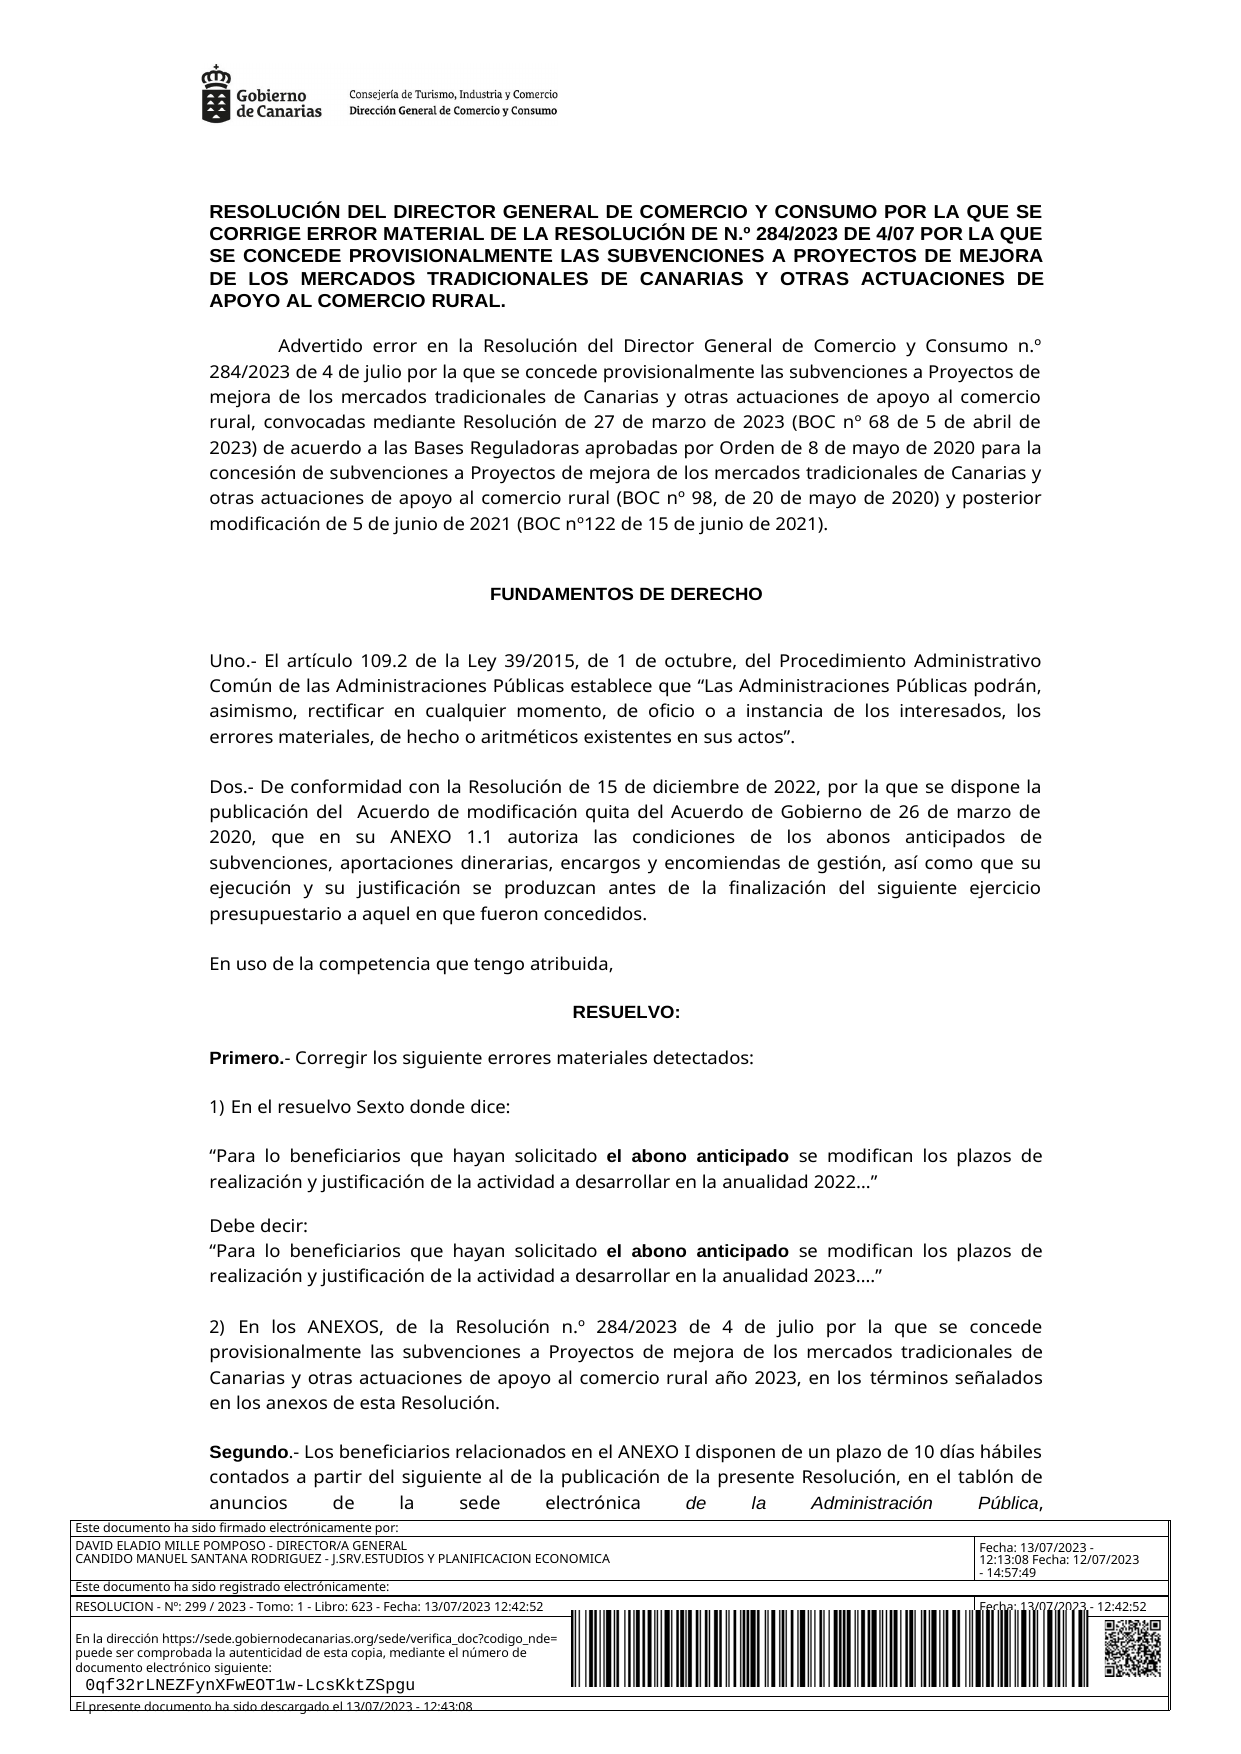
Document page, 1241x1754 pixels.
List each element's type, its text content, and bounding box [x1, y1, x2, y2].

subtitle RESUELVO: [374, 1002, 878, 1022]
text “Para lo beneficiarios que hayan solicitado el abono anticipado se modifican los plazos de realización y justificación de la actividad a desarrollar en la anualidad 2023….” [209, 1238, 1044, 1288]
text Primero.- Corregir los siguiente errores materiales detectados: [209, 1045, 1182, 1069]
title RESOLUCIÓN DEL DIRECTOR GENERAL DE COMERCIO Y CONSUMO POR LA QUE SE CORRIGE ERROR MATERIAL DE LA RESOLUCIÓN DE N.º 284/2023 DE 4/07 POR LA QUE SE CONCEDE PROVISIONALMENTE LAS SUBVENCIONES A PROYECTOS DE MEJORA DE LOS MERCADOS TRADICIONALES DE CANARIAS Y OTRAS ACTUACIONES DE APOYO AL COMERCIO RURAL. [209, 201, 1044, 311]
picture [571, 1610, 1089, 1687]
list En los ANEXOS, de la Resolución n.º 284/2023 de 4 de julio por la que se concede provisionalmente las subvenciones a Proyectos de mejora de los mercados tradicionales de Canarias y otras actuaciones de apoyo al comercio rural año 2023, en los términos señalados en los anexos de esta Resolución. [209, 1315, 1043, 1415]
text “Para lo beneficiarios que hayan solicitado el abono anticipado se modifican los plazos de realización y justificación de la actividad a desarrollar en la anualidad 2022…” [209, 1144, 1044, 1193]
text Debe decir: [209, 1213, 1182, 1237]
text Segundo.- Los beneficiarios relacionados en el ANEXO I disponen de un plazo de 10 días hábiles contados a partir del siguiente al de la publicación de la presente Resolución, en el tablón de anuncios de la sede electrónica de la Administración Pública, [209, 1439, 1044, 1514]
picture [201, 63, 558, 126]
subtitle FUNDAMENTOS DE DERECHO [374, 583, 878, 604]
text Uno.- El artículo 109.2 de la Ley 39/2015, de 1 de octubre, del Procedimiento Administrativo Común de las Administraciones Públicas establece que “Las Administraciones Públicas podrán, asimismo, rectificar en cualquier momento, de oficio o a instancia de los interesados, los errores materiales, de hecho o aritméticos existentes en sus actos”. [209, 648, 1042, 748]
text En uso de la competencia que tengo atribuida, [209, 951, 1182, 975]
text Advertido error en la Resolución del Director General de Comercio y Consumo n.º 284/2023 de 4 de julio por la que se concede provisionalmente las subvenciones a Proyectos de mejora de los mercados tradicionales de Canarias y otras actuaciones de apoyo al comercio rural, convocadas mediante Resolución de 27 de marzo de 2023 (BOC nº 68 de 5 de abril de 2023) de acuerdo a las Bases Reguladoras aprobadas por Orden de 8 de mayo de 2020 para la concesión de subvenciones a Proyectos de mejora de los mercados tradicionales de Canarias y otras actuaciones de apoyo al comercio rural (BOC nº 98, de 20 de mayo de 2020) y posterior modificación de 5 de junio de 2021 (BOC nº122 de 15 de junio de 2021). [209, 334, 1043, 535]
list En el resuelvo Sexto donde dice: [209, 1094, 1182, 1119]
picture [1104, 1620, 1161, 1677]
text Dos.- De conformidad con la Resolución de 15 de diciembre de 2022, por la que se dispone la publicación del Acuerdo de modificación quita del Acuerdo de Gobierno de 26 de marzo de 2020, que en su ANEXO 1.1 autoriza las condiciones de los abonos anticipados de subvenciones, aportaciones dinerarias, encargos y encomiendas de gestión, así como que su ejecución y su justificación se produzcan antes de la finalización del siguiente ejercicio presupuestario a aquel en que fueron concedidos. [209, 774, 1043, 925]
